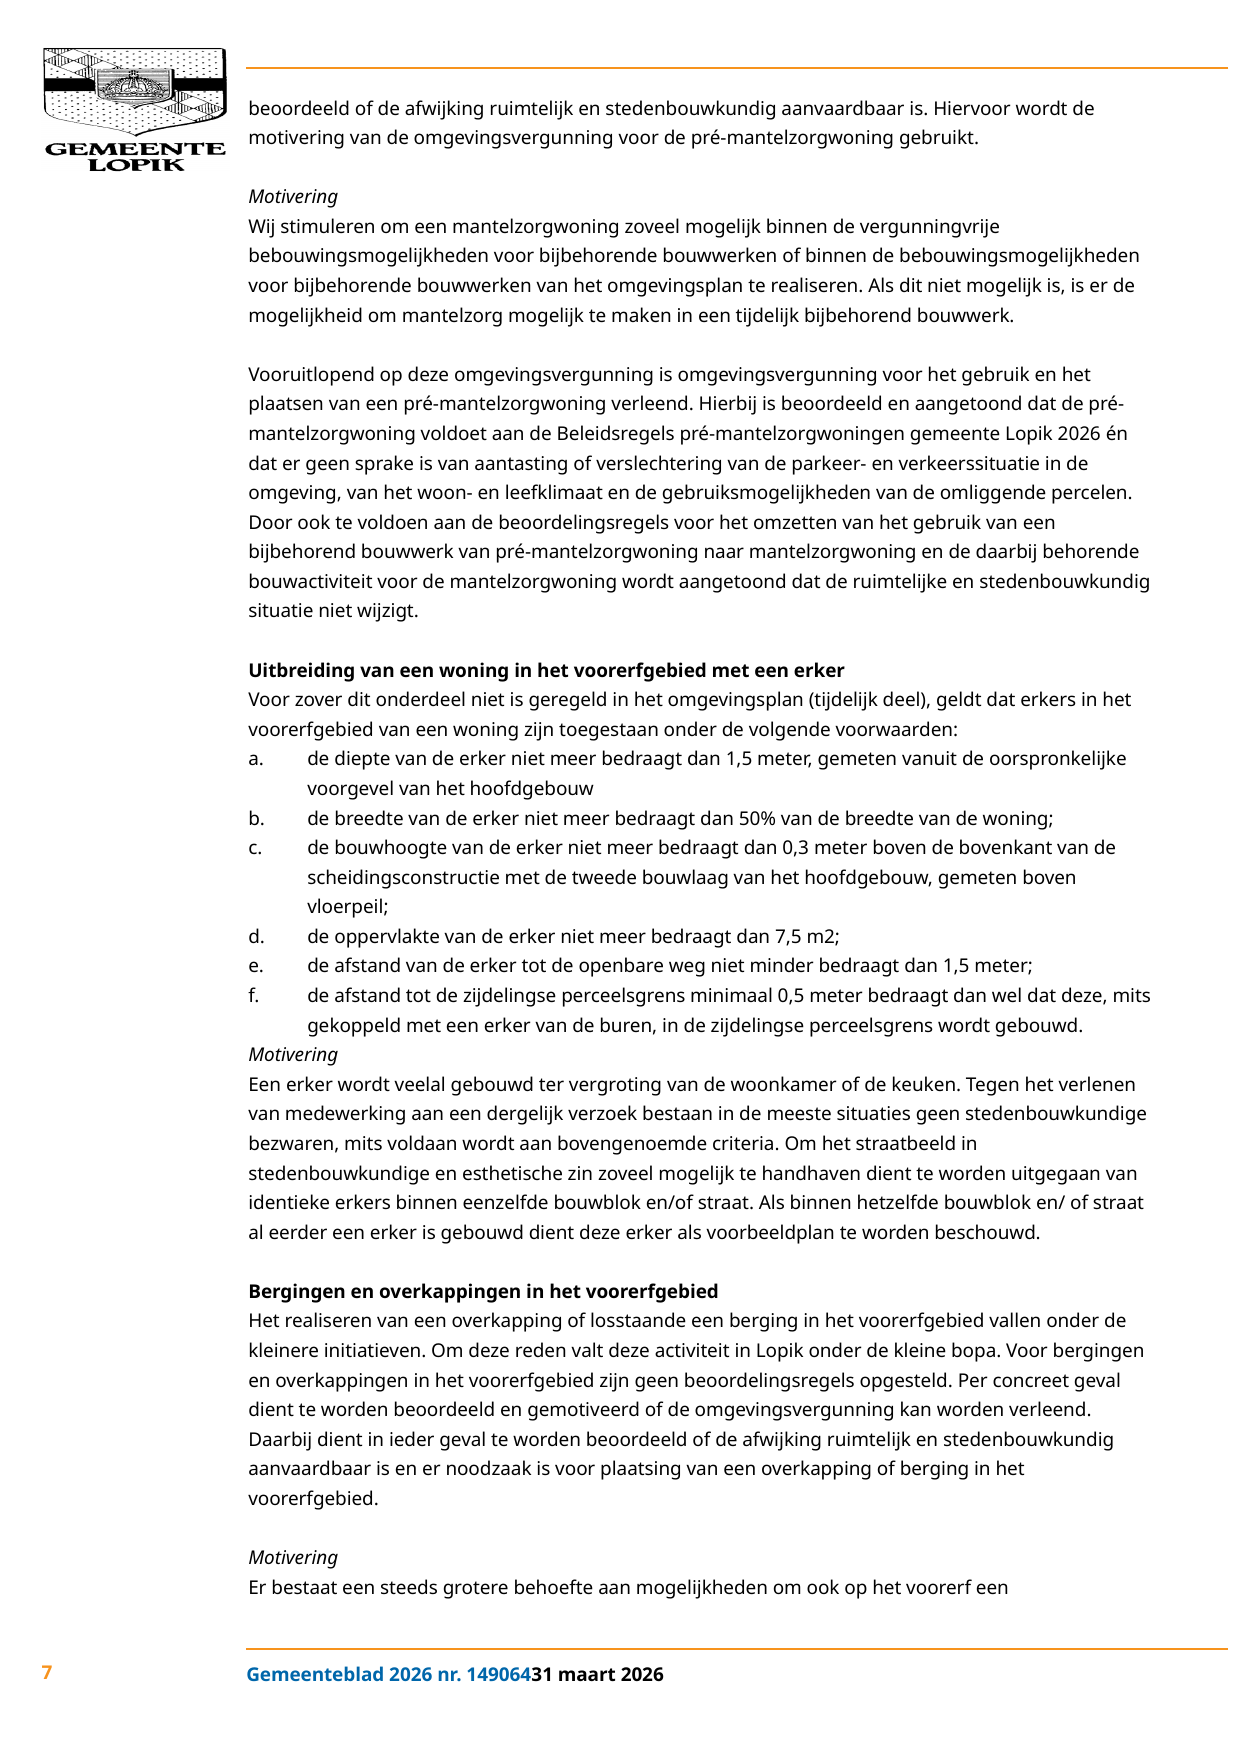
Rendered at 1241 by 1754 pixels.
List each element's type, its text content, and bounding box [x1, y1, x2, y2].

text Bergingen en overkappingen in het voorerfgebied [248, 1278, 1152, 1304]
picture [41, 47, 231, 172]
list de afstand van de erker tot de openbare weg niet minder bedraagt dan 1,5 meter; [248, 953, 1152, 978]
text Motivering [248, 1544, 1152, 1570]
list de breedte van de erker niet meer bedraagt dan 50% van de breedte van de woning; [248, 805, 1152, 831]
text Een erker wordt veelal gebouwd ter vergroting van de woonkamer of de keuken. Tegen het verlenen van medewerking aan een dergelijk verzoek bestaan in de meeste situaties geen stedenbouwkundige bezwaren, mits voldaan wordt aan bovengenoemde criteria. Om het straatbeeld in stedenbouwkundige en esthetische zin zoveel mogelijk te handhaven dient te worden uitgegaan van identieke erkers binnen eenzelfde bouwblok en/of straat. Als binnen hetzelfde bouwblok en/ of straat al eerder een erker is gebouwd dient deze erker als voorbeeldplan te worden beschouwd. [248, 1071, 1152, 1245]
text Voor zover dit onderdeel niet is geregeld in het omgevingsplan (tijdelijk deel), geldt dat erkers in het voorerfgebied van een woning zijn toegestaan onder de volgende voorwaarden: [248, 686, 1152, 742]
text Motivering [248, 1041, 1152, 1067]
text Het realiseren van een overkapping of losstaande een berging in het voorerfgebied vallen onder de kleinere initiatieven. Om deze reden valt deze activiteit in Lopik onder de kleine bopa. Voor bergingen en overkappingen in het voorerfgebied zijn geen beoordelingsregels opgesteld. Per concreet geval dient te worden beoordeeld en gemotiveerd of de omgevingsvergunning kan worden verleend. Daarbij dient in ieder geval te worden beoordeeld of de afwijking ruimtelijk en stedenbouwkundig aanvaardbaar is en er noodzaak is voor plaatsing van een overkapping of berging in het voorerfgebied. [248, 1308, 1152, 1511]
text Er bestaat een steeds grotere behoefte aan mogelijkheden om ook op het voorerf een [248, 1574, 1152, 1600]
list de afstand tot de zijdelingse perceelsgrens minimaal 0,5 meter bedraagt dan wel dat deze, mits gekoppeld met een erker van de buren, in de zijdelingse perceelsgrens wordt gebouwd. [248, 982, 1152, 1038]
list de bouwhoogte van de erker niet meer bedraagt dan 0,3 meter boven de bovenkant van de scheidingsconstructie met de tweede bouwlaag van het hoofdgebouw, gemeten boven vloerpeil; [248, 834, 1152, 919]
text Uitbreiding van een woning in het voorerfgebied met een erker [248, 657, 1152, 683]
list de oppervlakte van de erker niet meer bedraagt dan 7,5 m2; [248, 923, 1152, 949]
text Vooruitlopend op deze omgevingsvergunning is omgevingsvergunning voor het gebruik en het plaatsen van een pré-mantelzorgwoning verleend. Hierbij is beoordeeld en aangetoond dat de pré-mantelzorgwoning voldoet aan de Beleidsregels pré-mantelzorgwoningen gemeente Lopik 2026 én dat er geen sprake is van aantasting of verslechtering van de parkeer- en verkeerssituatie in de omgeving, van het woon- en leefklimaat en de gebruiksmogelijkheden van de omliggende percelen. Door ook te voldoen aan de beoordelingsregels voor het omzetten van het gebruik van een bijbehorend bouwwerk van pré-mantelzorgwoning naar mantelzorgwoning en de daarbij behorende bouwactiviteit voor de mantelzorgwoning wordt aangetoond dat de ruimtelijke en stedenbouwkundig situatie niet wijzigt. [248, 361, 1152, 623]
list de diepte van de erker niet meer bedraagt dan 1,5 meter, gemeten vanuit de oorspronkelijke voorgevel van het hoofdgebouw [248, 746, 1152, 801]
text Wij stimuleren om een mantelzorgwoning zoveel mogelijk binnen de vergunningvrije bebouwingsmogelijkheden voor bijbehorende bouwwerken of binnen de bebouwingsmogelijkheden voor bijbehorende bouwwerken van het omgevingsplan te realiseren. Als dit niet mogelijk is, is er de mogelijkheid om mantelzorg mogelijk te maken in een tijdelijk bijbehorend bouwwerk. [248, 213, 1152, 328]
text Motivering [248, 183, 1152, 209]
text beoordeeld of de afwijking ruimtelijk en stedenbouwkundig aanvaardbaar is. Hiervoor wordt de motivering van de omgevingsvergunning voor de pré-mantelzorgwoning gebruikt. [248, 95, 1152, 150]
